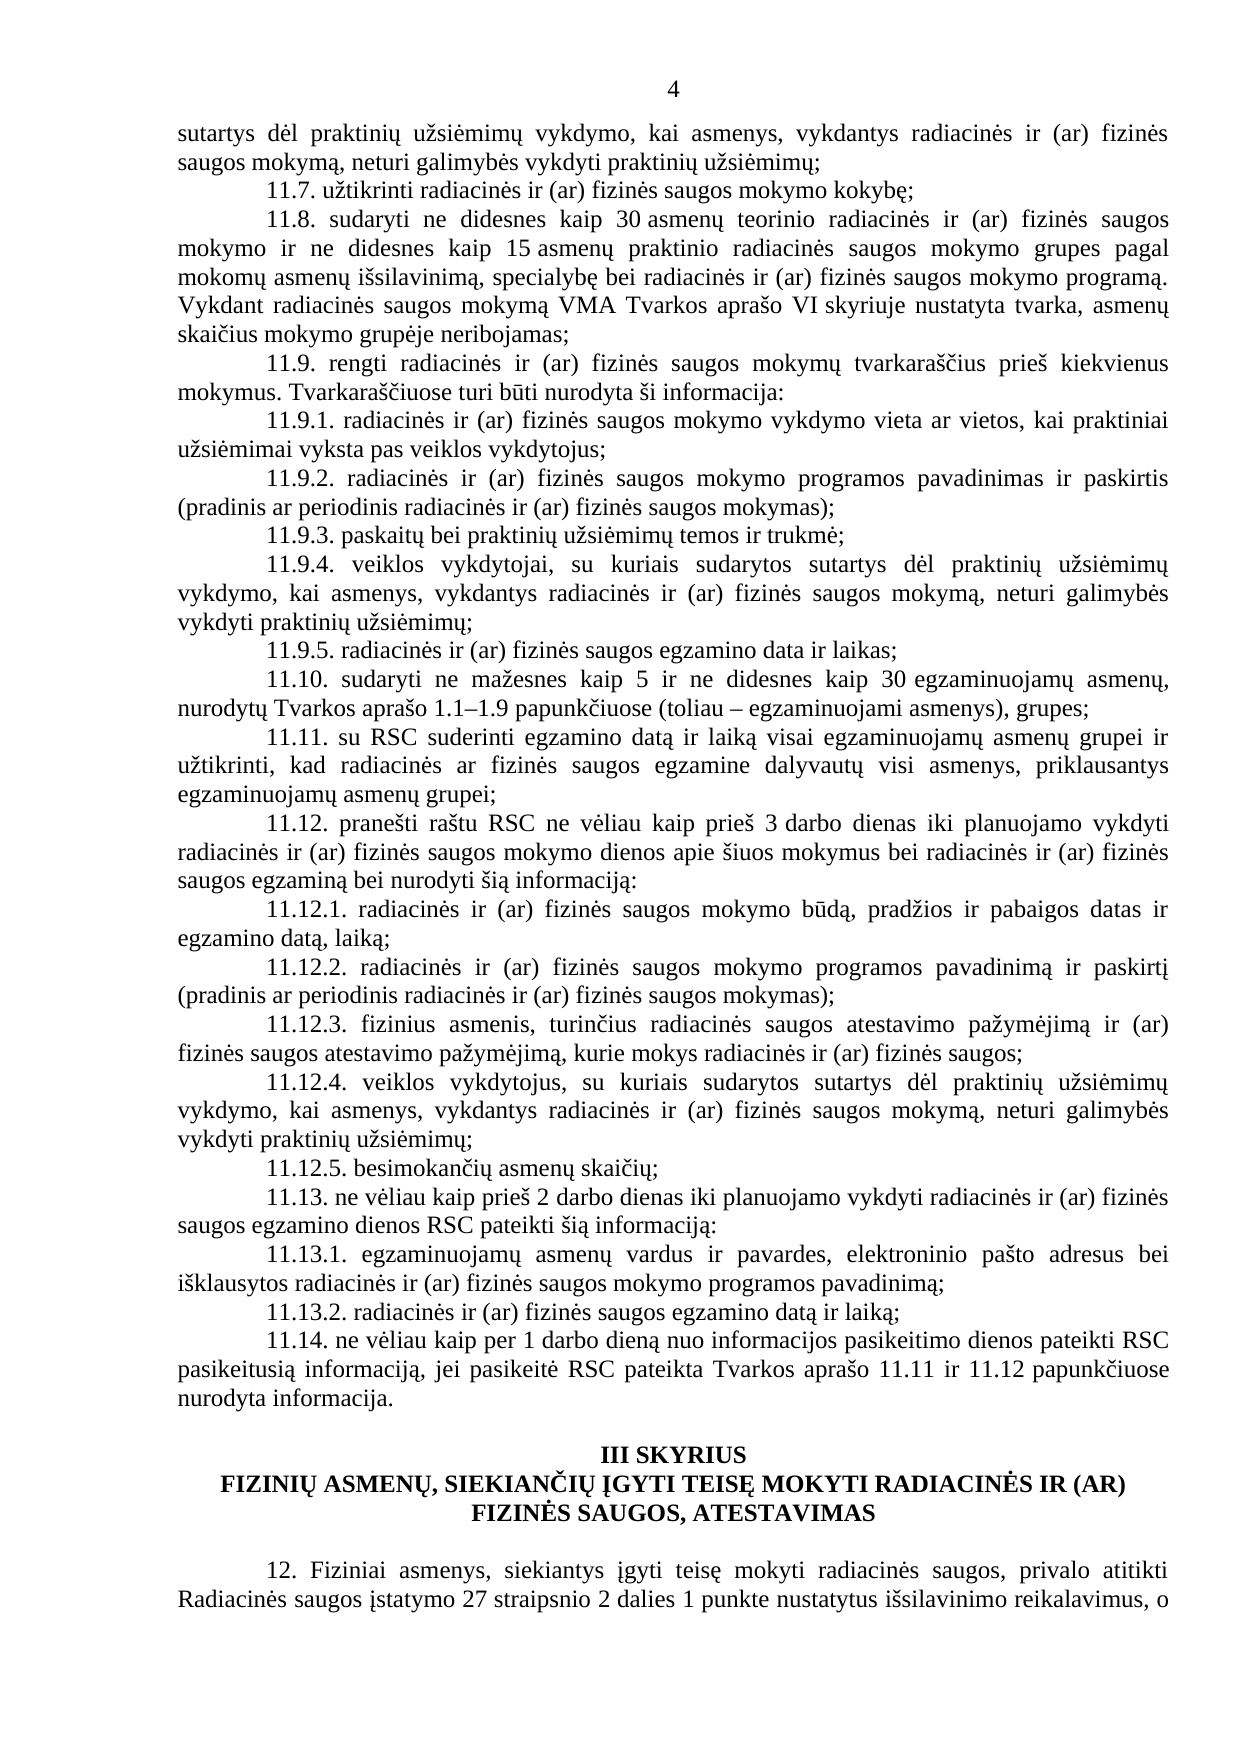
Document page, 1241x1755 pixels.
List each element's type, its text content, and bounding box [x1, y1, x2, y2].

text 11.12.5. besimokančių asmenų skaičių; [177, 1153, 1169, 1182]
text 11.9.2. radiacinės ir (ar) fizinės saugos mokymo programos pavadinimas ir paskirtis (pradinis ar periodinis radiacinės ir (ar) fizinės saugos mokymas); [177, 463, 1169, 521]
text 11.13.1. egzaminuojamų asmenų vardus ir pavardes, elektroninio pašto adresus bei išklausytos radiacinės ir (ar) fizinės saugos mokymo programos pavadinimą; [177, 1239, 1169, 1297]
text 11.9.3. paskaitų bei praktinių užsiėmimų temos ir trukmė; [177, 521, 1169, 549]
text 11.10. sudaryti ne mažesnes kaip 5 ir ne didesnes kaip 30 egzaminuojamų asmenų, nurodytų Tvarkos aprašo 1.1–1.9 papunkčiuose (toliau – egzaminuojami asmenys), grupes; [177, 664, 1169, 722]
text 11.7. užtikrinti radiacinės ir (ar) fizinės saugos mokymo kokybę; [177, 176, 1169, 204]
text 11.12. pranešti raštu RSC ne vėliau kaip prieš 3 darbo dienas iki planuojamo vykdyti radiacinės ir (ar) fizinės saugos mokymo dienos apie šiuos mokymus bei radiacinės ir (ar) fizinės saugos egzaminą bei nurodyti šią informaciją: [177, 808, 1169, 894]
text 11.12.1. radiacinės ir (ar) fizinės saugos mokymo būdą, pradžios ir pabaigos datas ir egzamino datą, laiką; [177, 894, 1169, 952]
text 11.9. rengti radiacinės ir (ar) fizinės saugos mokymų tvarkaraščius prieš kiekvienus mokymus. Tvarkaraščiuose turi būti nurodyta ši informacija: [177, 348, 1169, 406]
text 11.14. ne vėliau kaip per 1 darbo dieną nuo informacijos pasikeitimo dienos pateikti RSC pasikeitusią informaciją, jei pasikeitė RSC pateikta Tvarkos aprašo 11.11 ir 11.12 papunkčiuose nurodyta informacija. [177, 1326, 1169, 1412]
text 11.12.4. veiklos vykdytojus, su kuriais sudarytos sutartys dėl praktinių užsiėmimų vykdymo, kai asmenys, vykdantys radiacinės ir (ar) fizinės saugos mokymą, neturi galimybės vykdyti praktinių užsiėmimų; [177, 1067, 1169, 1153]
text 11.13. ne vėliau kaip prieš 2 darbo dienas iki planuojamo vykdyti radiacinės ir (ar) fizinės saugos egzamino dienos RSC pateikti šią informaciją: [177, 1182, 1169, 1239]
text sutartys dėl praktinių užsiėmimų vykdymo, kai asmenys, vykdantys radiacinės ir (ar) fizinės saugos mokymą, neturi galimybės vykdyti praktinių užsiėmimų; [177, 118, 1169, 176]
text 11.12.3. fizinius asmenis, turinčius radiacinės saugos atestavimo pažymėjimą ir (ar) fizinės saugos atestavimo pažymėjimą, kurie mokys radiacinės ir (ar) fizinės saugos; [177, 1009, 1169, 1067]
text 11.9.1. radiacinės ir (ar) fizinės saugos mokymo vykdymo vieta ar vietos, kai praktiniai užsiėmimai vyksta pas veiklos vykdytojus; [177, 406, 1169, 463]
text FIZINIŲ ASMENŲ, SIEKIANČIŲ ĮGYTI TEISĘ MOKYTI RADIACINĖS IR (AR) fizinės SAUGOS, ATESTAVIMAS [177, 1469, 1169, 1527]
text 12. Fiziniai asmenys, siekiantys įgyti teisę mokyti radiacinės saugos, privalo atitikti Radiacinės saugos įstatymo 27 straipsnio 2 dalies 1 punkte nustatytus išsilavinimo reikalavimus, o [177, 1556, 1169, 1613]
text 11.9.4. veiklos vykdytojai, su kuriais sudarytos sutartys dėl praktinių užsiėmimų vykdymo, kai asmenys, vykdantys radiacinės ir (ar) fizinės saugos mokymą, neturi galimybės vykdyti praktinių užsiėmimų; [177, 549, 1169, 636]
text 11.9.5. radiacinės ir (ar) fizinės saugos egzamino data ir laikas; [177, 636, 1169, 664]
text 11.12.2. radiacinės ir (ar) fizinės saugos mokymo programos pavadinimą ir paskirtį (pradinis ar periodinis radiacinės ir (ar) fizinės saugos mokymas); [177, 952, 1169, 1009]
text 11.11. su RSC suderinti egzamino datą ir laiką visai egzaminuojamų asmenų grupei ir užtikrinti, kad radiacinės ar fizinės saugos egzamine dalyvautų visi asmenys, priklausantys egzaminuojamų asmenų grupei; [177, 722, 1169, 808]
text 11.8. sudaryti ne didesnes kaip 30 asmenų teorinio radiacinės ir (ar) fizinės saugos mokymo ir ne didesnes kaip 15 asmenų praktinio radiacinės saugos mokymo grupes pagal mokomų asmenų išsilavinimą, specialybę bei radiacinės ir (ar) fizinės saugos mokymo programą. Vykdant radiacinės saugos mokymą VMA Tvarkos aprašo VI skyriuje nustatyta tvarka, asmenų skaičius mokymo grupėje neribojamas; [177, 204, 1169, 348]
text III SKYRIUS [177, 1441, 1169, 1469]
text 11.13.2. radiacinės ir (ar) fizinės saugos egzamino datą ir laiką; [177, 1297, 1169, 1326]
